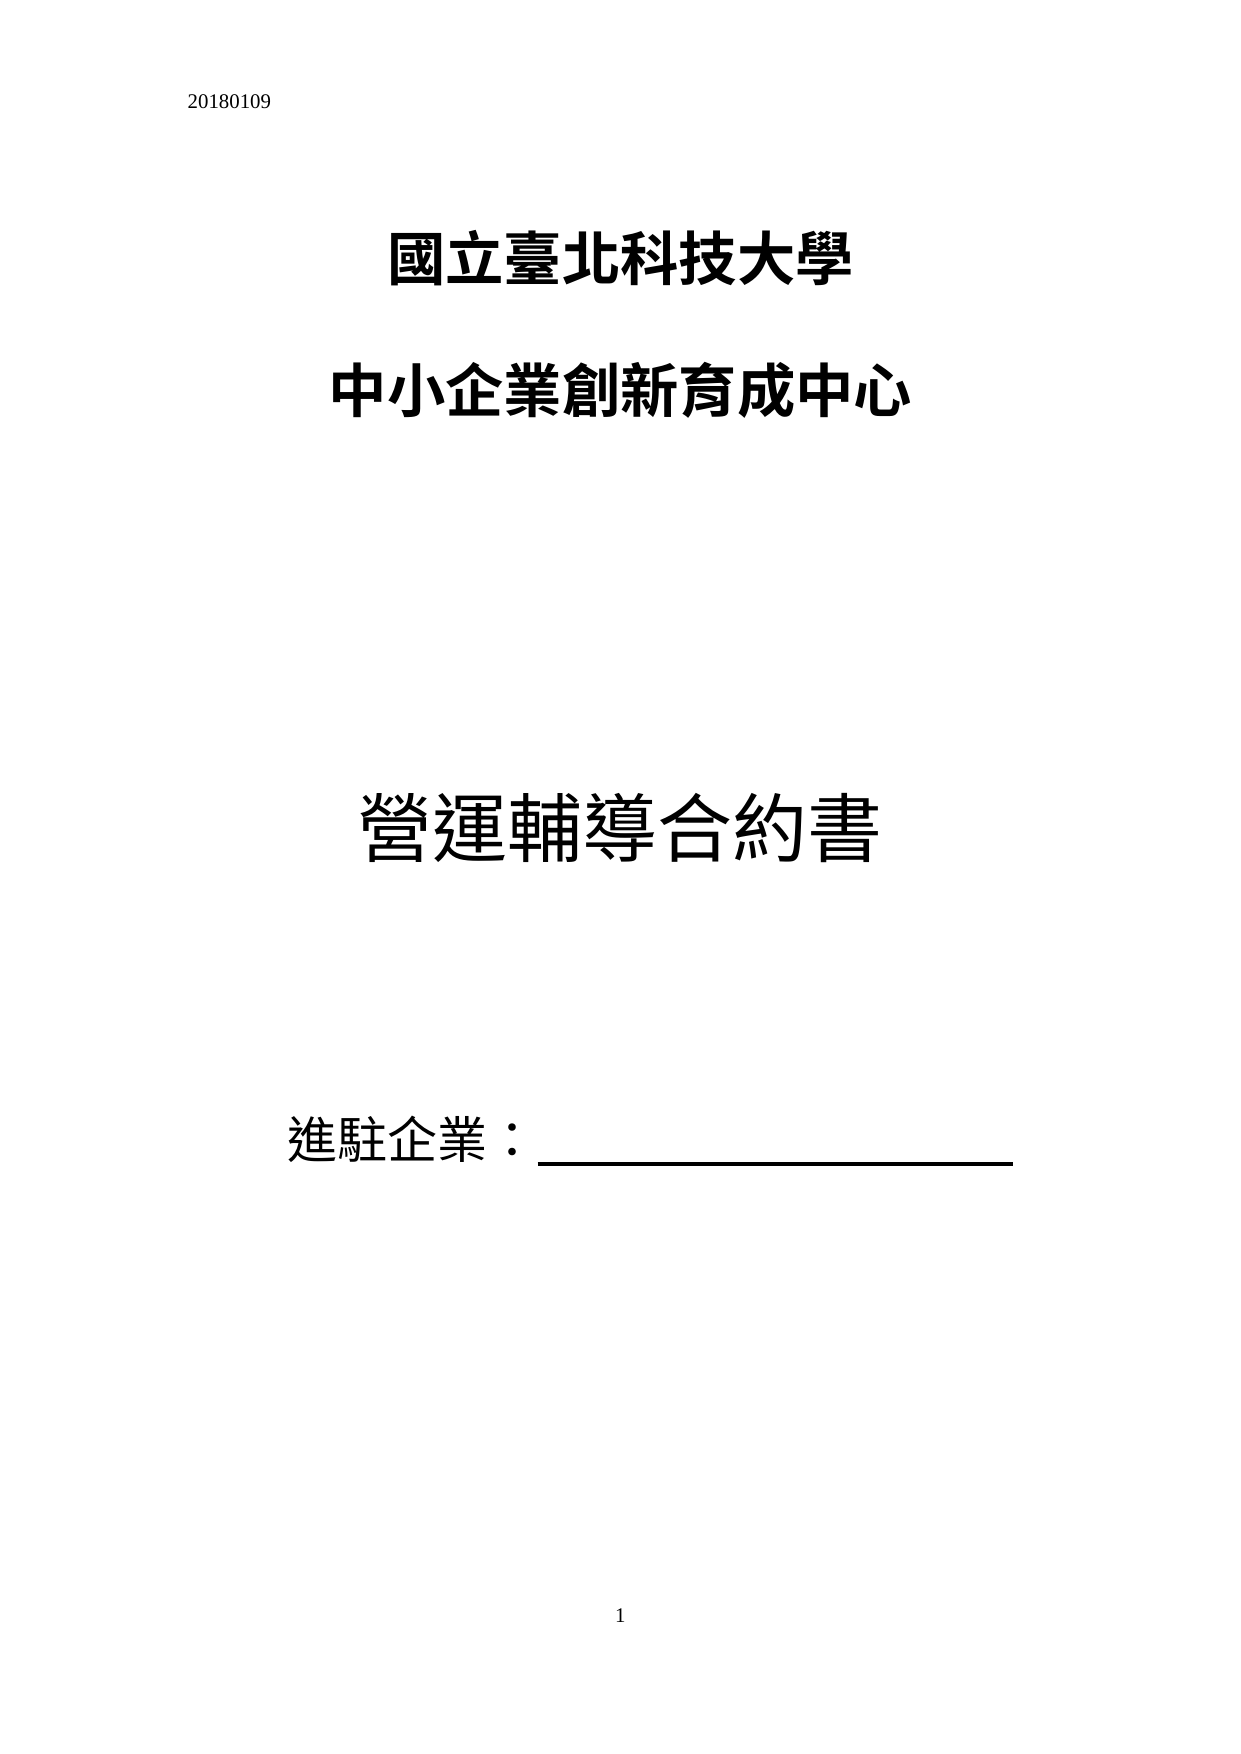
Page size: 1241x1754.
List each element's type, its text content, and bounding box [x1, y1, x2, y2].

text 進駐企業： [237, 1064, 1053, 1189]
text 營運輔導合約書 [187, 751, 1053, 876]
text 中小企業創新育成中心 [187, 314, 1053, 439]
text 國立臺北科技大學 [187, 182, 1053, 307]
